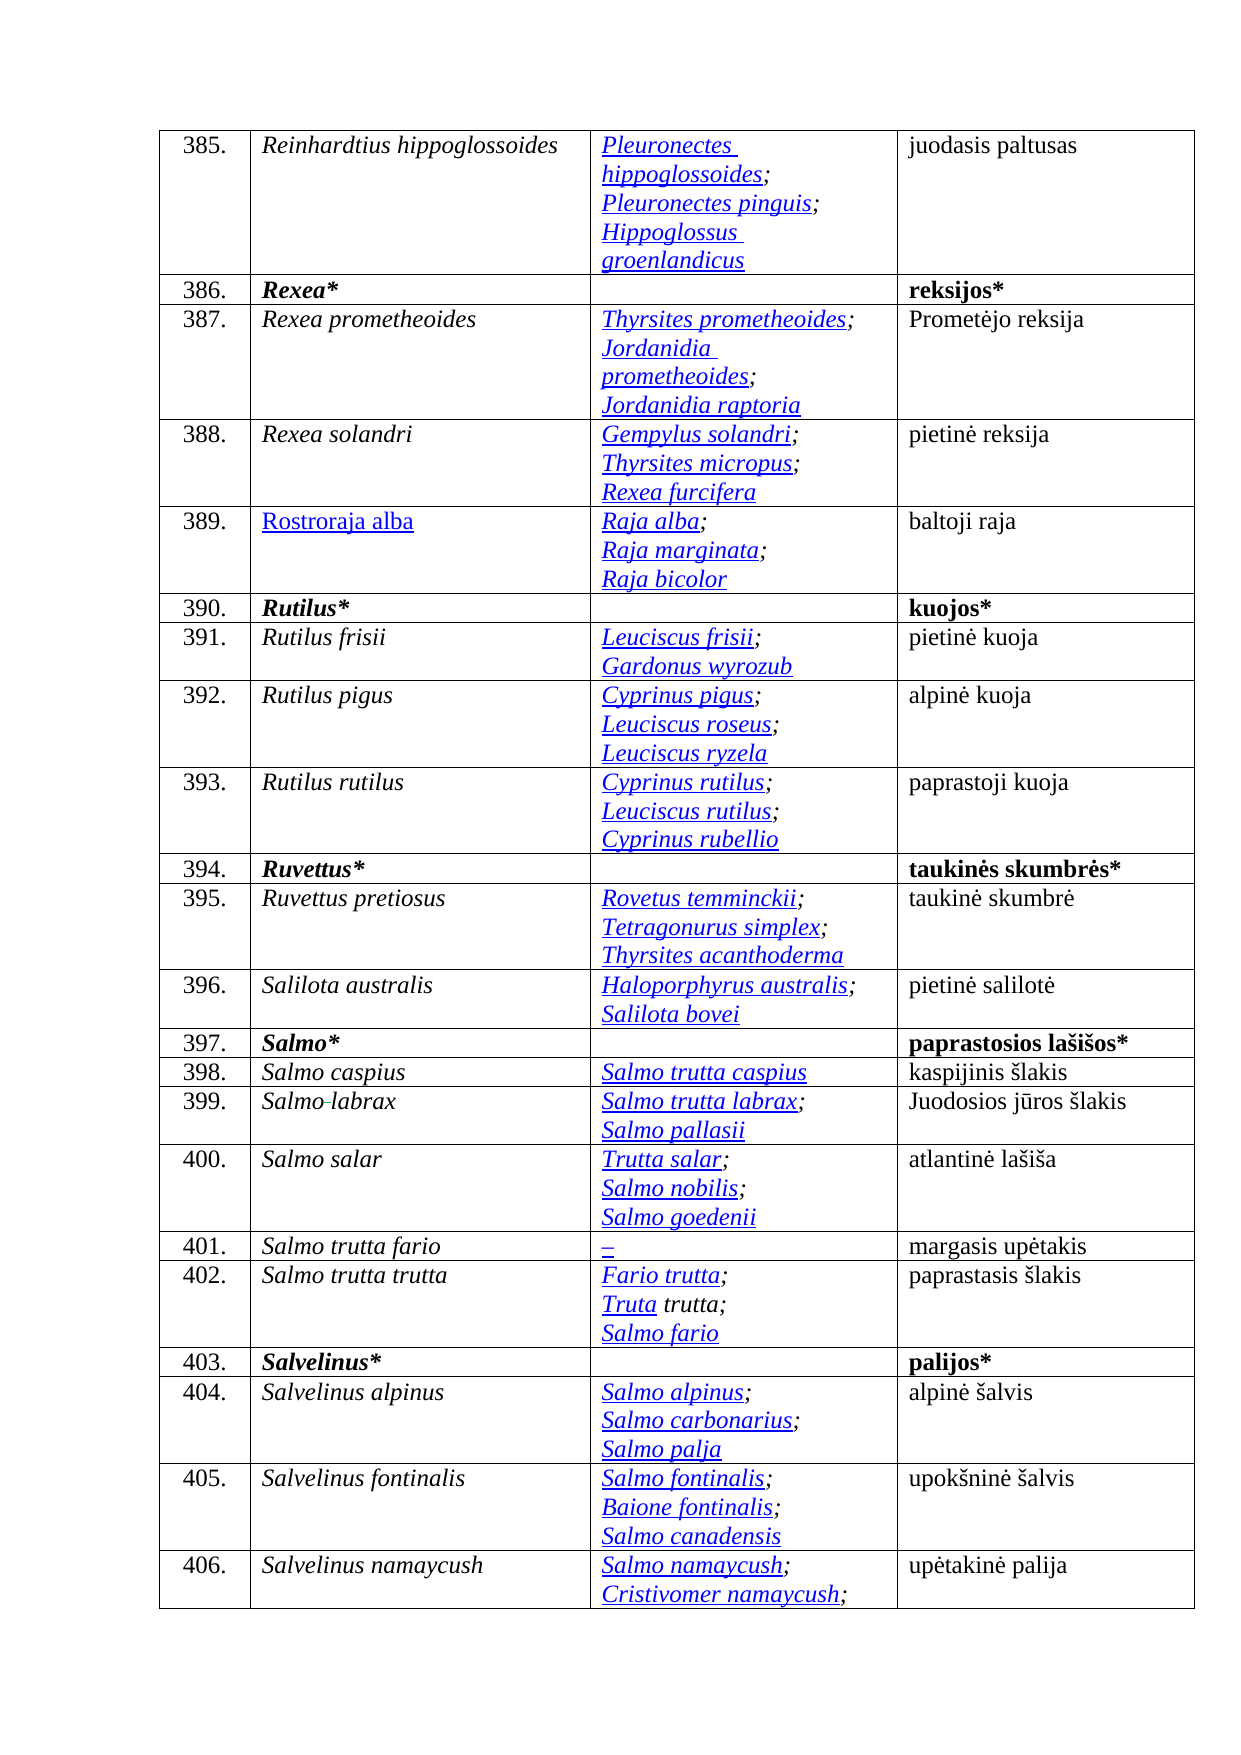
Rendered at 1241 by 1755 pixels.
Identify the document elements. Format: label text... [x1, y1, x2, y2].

table_cell 402. [160, 1261, 250, 1347]
table_cell Rexea* [251, 275, 590, 303]
table_cell 387. [160, 305, 250, 419]
table_cell 405. [160, 1464, 250, 1549]
table_cell reksijos* [898, 275, 1194, 303]
table_cell atlantinė lašiša [898, 1145, 1194, 1231]
table_cell taukinės skumbrės* [898, 854, 1194, 883]
table_cell 390. [160, 594, 250, 622]
table_cell Juodosios jūros šlakis [898, 1087, 1194, 1144]
table_cell upėtakinė palija [898, 1551, 1194, 1608]
table_cell 391. [160, 623, 250, 680]
table_cell [591, 854, 897, 883]
table_cell 404. [160, 1377, 250, 1463]
table_cell Ruvettus* [251, 854, 590, 883]
table_cell 394. [160, 854, 250, 883]
table_cell upokšninė šalvis [898, 1464, 1194, 1549]
table_cell Raja alba; Raja marginata; Raja bicolor [591, 507, 897, 592]
table_cell Ruvettus pretiosus [251, 884, 590, 969]
table_cell [591, 594, 897, 622]
table_cell Pleuronectes hippoglossoides; Pleuronectes pinguis; Hippoglossus groenlandicus [591, 131, 897, 274]
table_cell Salmo trutta labrax; Salmo pallasii [591, 1087, 897, 1144]
table_cell Salmo alpinus; Salmo carbonarius; Salmo palja [591, 1377, 897, 1463]
table_cell pietinė reksija [898, 420, 1194, 506]
table_cell kuojos* [898, 594, 1194, 622]
table_cell Rexea prometheoides [251, 305, 590, 419]
table_cell [591, 275, 897, 303]
table_cell paprastoji kuoja [898, 768, 1194, 853]
table_cell Rutilus rutilus [251, 768, 590, 853]
table_cell Salvelinus* [251, 1348, 590, 1376]
table_cell Salmo labrax [251, 1087, 590, 1144]
table_cell 401. [160, 1232, 250, 1260]
table_cell 389. [160, 507, 250, 592]
table_cell Leuciscus frisii; Gardonus wyrozub [591, 623, 897, 680]
table_cell Thyrsites prometheoides; Jordanidia prometheoides; Jordanidia raptoria [591, 305, 897, 419]
table_cell baltoji raja [898, 507, 1194, 592]
table_cell paprastasis šlakis [898, 1261, 1194, 1347]
table_cell Salmo trutta fario [251, 1232, 590, 1260]
table_cell Trutta salar; Salmo nobilis; Salmo goedenii [591, 1145, 897, 1231]
table_cell Gempylus solandri; Thyrsites micropus; Rexea furcifera [591, 420, 897, 506]
table_cell Rutilus frisii [251, 623, 590, 680]
table_cell [591, 1348, 897, 1376]
table_cell – [591, 1232, 897, 1260]
table_cell Salmo namaycush; Cristivomer namaycush; [591, 1551, 897, 1608]
table_cell paprastosios lašišos* [898, 1029, 1194, 1057]
table_cell Prometėjo reksija [898, 305, 1194, 419]
table_cell alpinė kuoja [898, 681, 1194, 767]
table_cell Salmo caspius [251, 1058, 590, 1086]
table_cell kaspijinis šlakis [898, 1058, 1194, 1086]
table_cell 398. [160, 1058, 250, 1086]
table_cell Salvelinus namaycush [251, 1551, 590, 1608]
table_cell alpinė šalvis [898, 1377, 1194, 1463]
table_cell 388. [160, 420, 250, 506]
table_cell palijos* [898, 1348, 1194, 1376]
table_cell Rovetus temminckii; Tetragonurus simplex; Thyrsites acanthoderma [591, 884, 897, 969]
table_cell taukinė skumbrė [898, 884, 1194, 969]
table_cell 395. [160, 884, 250, 969]
table_cell 406. [160, 1551, 250, 1608]
table_cell 403. [160, 1348, 250, 1376]
table_cell 385. [160, 131, 250, 274]
table_cell Salmo trutta caspius [591, 1058, 897, 1086]
table_cell 392. [160, 681, 250, 767]
table_cell Rutilus pigus [251, 681, 590, 767]
table_cell Fario trutta; Truta trutta; Salmo fario [591, 1261, 897, 1347]
table_cell 386. [160, 275, 250, 303]
table_cell pietinė kuoja [898, 623, 1194, 680]
table_cell Salilota australis [251, 970, 590, 1027]
table_cell Salvelinus alpinus [251, 1377, 590, 1463]
table_cell juodasis paltusas [898, 131, 1194, 274]
table_cell 399. [160, 1087, 250, 1144]
table_cell Cyprinus pigus; Leuciscus roseus; Leuciscus ryzela [591, 681, 897, 767]
table_cell [591, 1029, 897, 1057]
table_cell Reinhardtius hippoglossoides [251, 131, 590, 274]
table_cell 396. [160, 970, 250, 1027]
table_cell Rutilus* [251, 594, 590, 622]
table_cell margasis upėtakis [898, 1232, 1194, 1260]
table_cell pietinė salilotė [898, 970, 1194, 1027]
table_cell Haloporphyrus australis; Salilota bovei [591, 970, 897, 1027]
table_cell Salmo salar [251, 1145, 590, 1231]
table_cell 397. [160, 1029, 250, 1057]
table_cell Salmo* [251, 1029, 590, 1057]
table_cell Salvelinus fontinalis [251, 1464, 590, 1549]
table_cell 400. [160, 1145, 250, 1231]
table_cell Salmo trutta trutta [251, 1261, 590, 1347]
table_cell Rexea solandri [251, 420, 590, 506]
table_cell Rostroraja alba [251, 507, 590, 592]
table_cell Cyprinus rutilus; Leuciscus rutilus; Cyprinus rubellio [591, 768, 897, 853]
table_cell 393. [160, 768, 250, 853]
table_cell Salmo fontinalis; Baione fontinalis; Salmo canadensis [591, 1464, 897, 1549]
